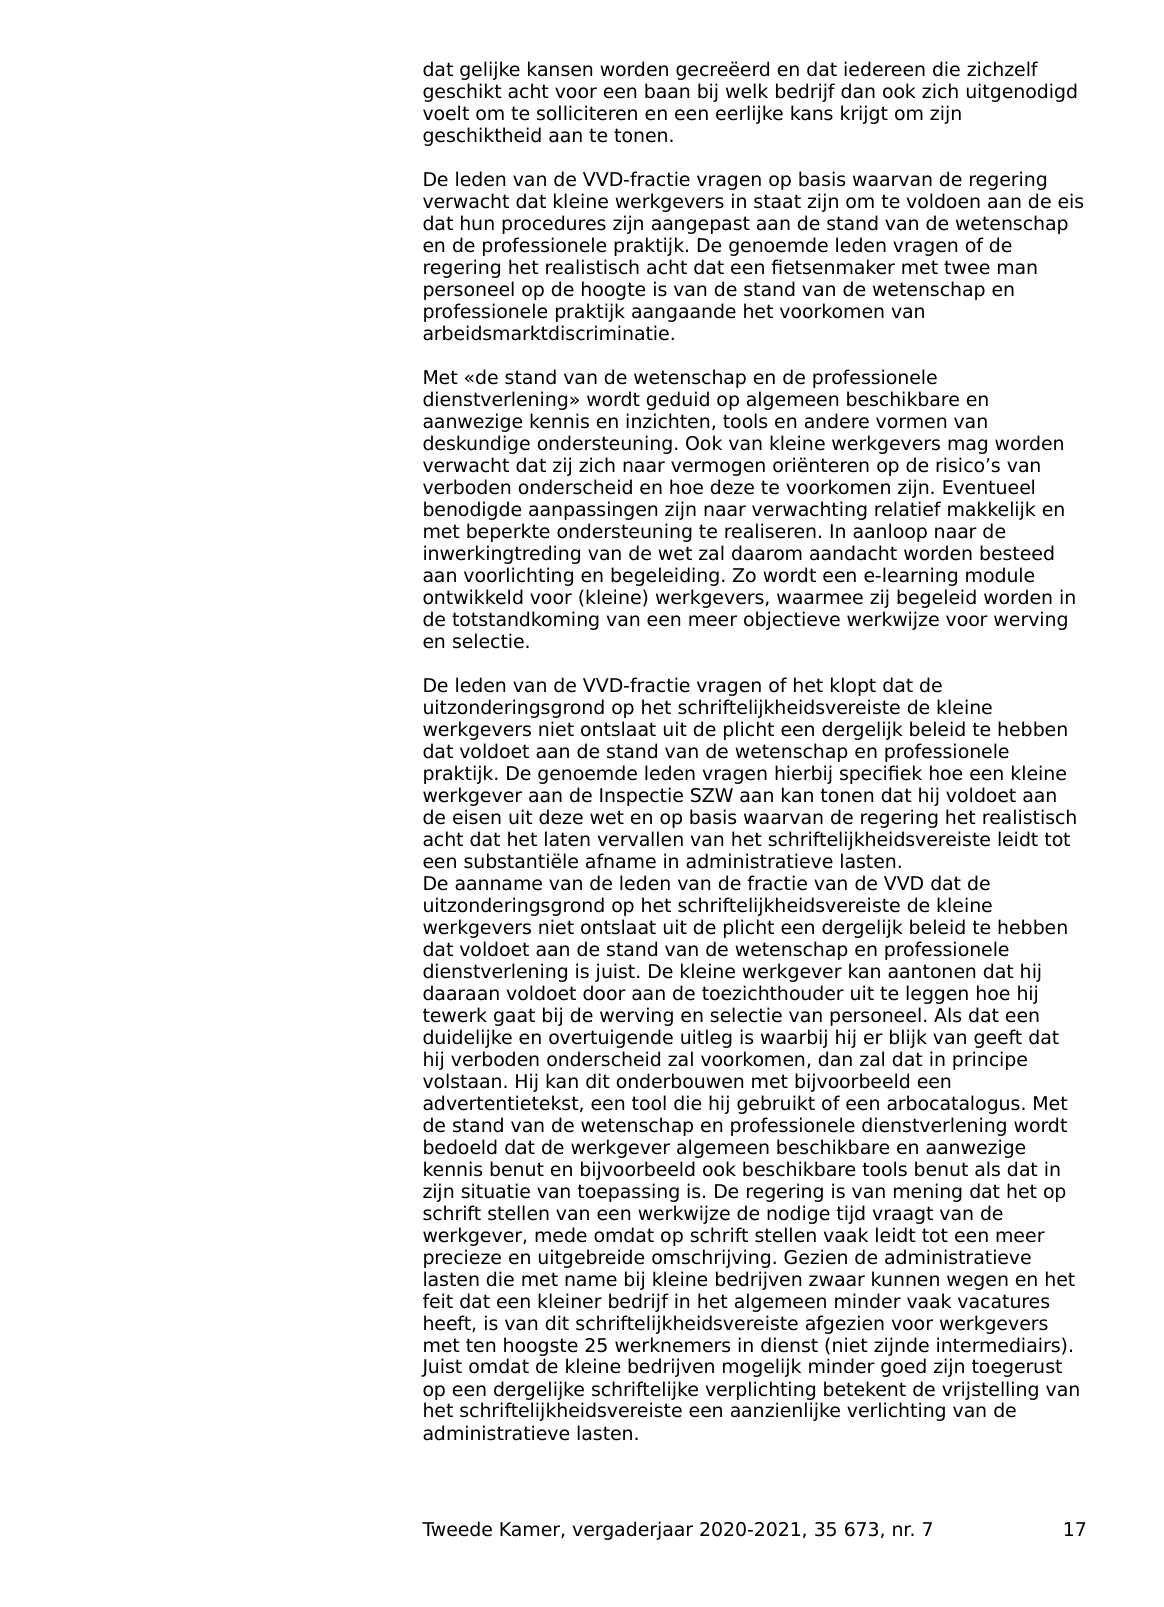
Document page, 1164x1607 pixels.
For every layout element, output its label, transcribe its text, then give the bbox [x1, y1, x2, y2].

text dat gelijke kansen worden gecreëerd en dat iedereen die zichzelf geschikt acht voor een baan bij welk bedrijf dan ook zich uitgenodigd voelt om te solliciteren en een eerlijke kans krijgt om zijn geschiktheid aan te tonen. [422, 59, 1087, 147]
text De leden van de VVD-fractie vragen of het klopt dat de uitzonderingsgrond op het schriftelijkheidsvereiste de kleine werkgevers niet ontslaat uit de plicht een dergelijk beleid te hebben dat voldoet aan de stand van de wetenschap en professionele praktijk. De genoemde leden vragen hierbij specifiek hoe een kleine werkgever aan de Inspectie SZW aan kan tonen dat hij voldoet aan de eisen uit deze wet en op basis waarvan de regering het realistisch acht dat het laten vervallen van het schriftelijkheidsvereiste leidt tot een substantiële afname in administratieve lasten. [422, 675, 1087, 873]
text De aanname van de leden van de fractie van de VVD dat de uitzonderingsgrond op het schriftelijkheidsvereiste de kleine werkgevers niet ontslaat uit de plicht een dergelijk beleid te hebben dat voldoet aan de stand van de wetenschap en professionele dienstverlening is juist. De kleine werkgever kan aantonen dat hij daaraan voldoet door aan de toezichthouder uit te leggen hoe hij tewerk gaat bij de werving en selectie van personeel. Als dat een duidelijke en overtuigende uitleg is waarbij hij er blijk van geeft dat hij verboden onderscheid zal voorkomen, dan zal dat in principe volstaan. Hij kan dit onderbouwen met bijvoorbeeld een advertentietekst, een tool die hij gebruikt of een arbocatalogus. Met de stand van de wetenschap en professionele dienstverlening wordt bedoeld dat de werkgever algemeen beschikbare en aanwezige kennis benut en bijvoorbeeld ook beschikbare tools benut als dat in zijn situatie van toepassing is. De regering is van mening dat het op schrift stellen van een werkwijze de nodige tijd vraagt van de werkgever, mede omdat op schrift stellen vaak leidt tot een meer precieze en uitgebreide omschrijving. Gezien de administratieve lasten die met name bij kleine bedrijven zwaar kunnen wegen en het feit dat een kleiner bedrijf in het algemeen minder vaak vacatures heeft, is van dit schriftelijkheidsvereiste afgezien voor werkgevers met ten hoogste 25 werknemers in dienst (niet zijnde intermediairs). Juist omdat de kleine bedrijven mogelijk minder goed zijn toegerust op een dergelijke schriftelijke verplichting betekent de vrijstelling van het schriftelijkheidsvereiste een aanzienlijke verlichting van de administratieve lasten. [422, 873, 1087, 1444]
text Met «de stand van de wetenschap en de professionele dienstverlening» wordt geduid op algemeen beschikbare en aanwezige kennis en inzichten, tools en andere vormen van deskundige ondersteuning. Ook van kleine werkgevers mag worden verwacht dat zij zich naar vermogen oriënteren op de risico’s van verboden onderscheid en hoe deze te voorkomen zijn. Eventueel benodigde aanpassingen zijn naar verwachting relatief makkelijk en met beperkte ondersteuning te realiseren. In aanloop naar de inwerkingtreding van de wet zal daarom aandacht worden besteed aan voorlichting en begeleiding. Zo wordt een e-learning module ontwikkeld voor (kleine) werkgevers, waarmee zij begeleid worden in de totstandkoming van een meer objectieve werkwijze voor werving en selectie. [422, 367, 1087, 653]
text De leden van de VVD-fractie vragen op basis waarvan de regering verwacht dat kleine werkgevers in staat zijn om te voldoen aan de eis dat hun procedures zijn aangepast aan de stand van de wetenschap en de professionele praktijk. De genoemde leden vragen of de regering het realistisch acht dat een fietsenmaker met twee man personeel op de hoogte is van de stand van de wetenschap en professionele praktijk aangaande het voorkomen van arbeidsmarktdiscriminatie. [422, 169, 1087, 345]
